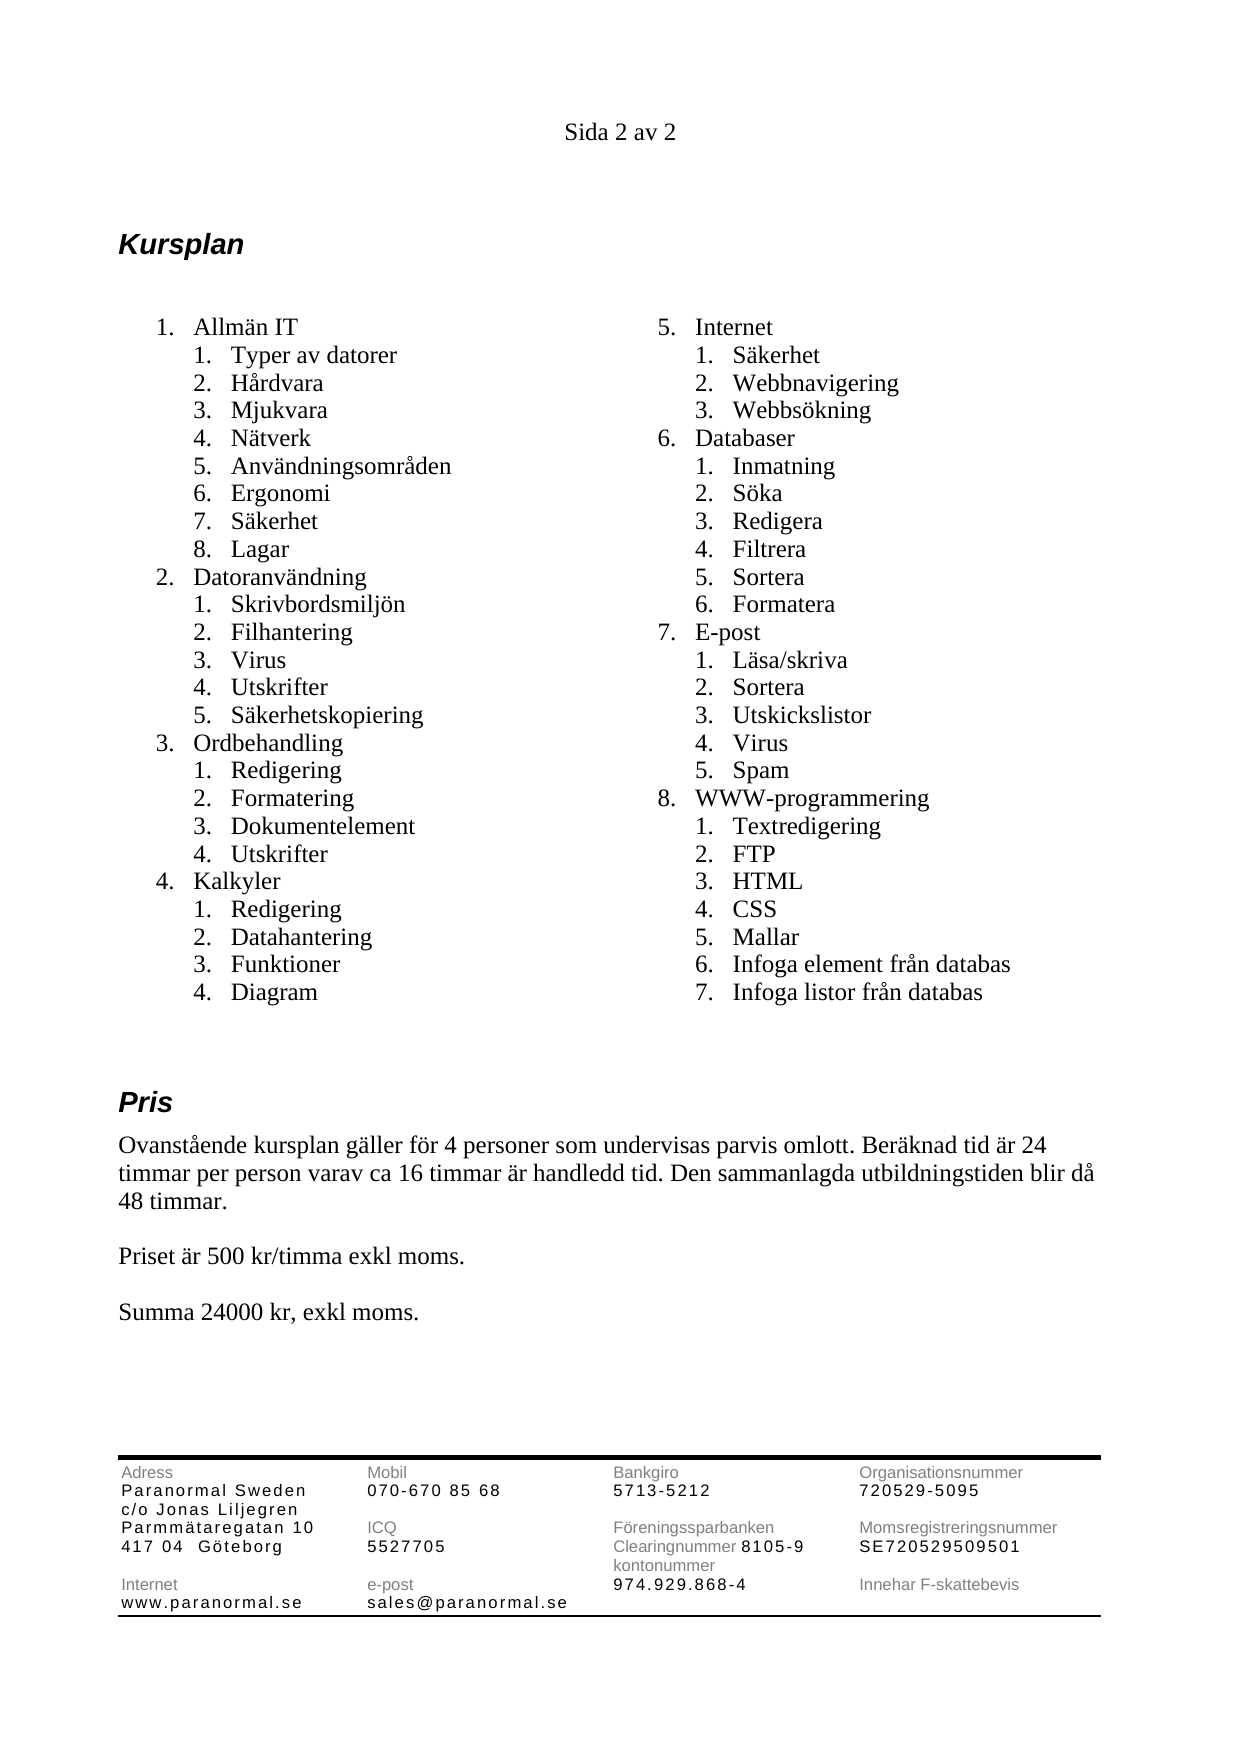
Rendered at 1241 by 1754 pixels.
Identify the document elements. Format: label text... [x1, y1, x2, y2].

list Ordbehandling [156, 729, 620, 757]
list Filhantering [193, 618, 620, 646]
list Allmän IT [156, 313, 620, 341]
list Infoga listor från databas [695, 978, 1122, 1006]
list E-post [657, 618, 1122, 646]
list Utskrifter [193, 840, 620, 867]
list Filtrera [695, 535, 1122, 563]
subtitle Kursplan [118, 228, 1122, 261]
list Webbnavigering [695, 369, 1122, 396]
text Ovanstående kursplan gäller för 4 personer som undervisas parvis omlott. Beräknad tid är 24 timmar per person varav ca 16 timmar är handledd tid. Den sammanlagda utbildningstiden blir då 48 timmar. [118, 1132, 1122, 1215]
list Lagar [193, 535, 620, 563]
list Söka [695, 479, 1122, 507]
list Textredigering [695, 812, 1122, 840]
list Virus [695, 729, 1122, 757]
list Sortera [695, 673, 1122, 701]
list Hårdvara [193, 369, 620, 396]
list Redigera [695, 507, 1122, 535]
list Inmatning [695, 452, 1122, 479]
list Nätverk [193, 424, 620, 452]
list FTP [695, 840, 1122, 867]
list Skrivbordsmiljön [193, 590, 620, 618]
text Summa 24000 kr, exkl moms. [118, 1298, 1122, 1326]
subtitle Pris [118, 1086, 1122, 1119]
list Diagram [193, 978, 620, 1006]
list WWW-programmering [657, 784, 1122, 812]
list HTML [695, 867, 1122, 895]
list Säkerhet [193, 507, 620, 535]
list Kalkyler [156, 867, 620, 895]
list Virus [193, 646, 620, 673]
list Sortera [695, 563, 1122, 590]
list Mjukvara [193, 396, 620, 424]
list Funktioner [193, 951, 620, 978]
list Infoga element från databas [695, 951, 1122, 978]
list Formatera [695, 590, 1122, 618]
list CSS [695, 895, 1122, 923]
list Säkerhet [695, 341, 1122, 369]
text Priset är 500 kr/timma exkl moms. [118, 1242, 1122, 1270]
list Användningsområden [193, 452, 620, 479]
list Formatering [193, 784, 620, 812]
list Redigering [193, 895, 620, 923]
list Läsa/skriva [695, 646, 1122, 673]
list Mallar [695, 923, 1122, 951]
list Typer av datorer [193, 341, 620, 369]
list Ergonomi [193, 479, 620, 507]
list Internet [657, 313, 1122, 341]
list Utskickslistor [695, 701, 1122, 729]
list Datoranvändning [156, 563, 620, 590]
list Utskrifter [193, 673, 620, 701]
list Webbsökning [695, 396, 1122, 424]
list Databaser [657, 424, 1122, 452]
list Dokumentelement [193, 812, 620, 840]
list Säkerhetskopiering [193, 701, 620, 729]
list Spam [695, 757, 1122, 784]
list Redigering [193, 757, 620, 784]
list Datahantering [193, 923, 620, 951]
